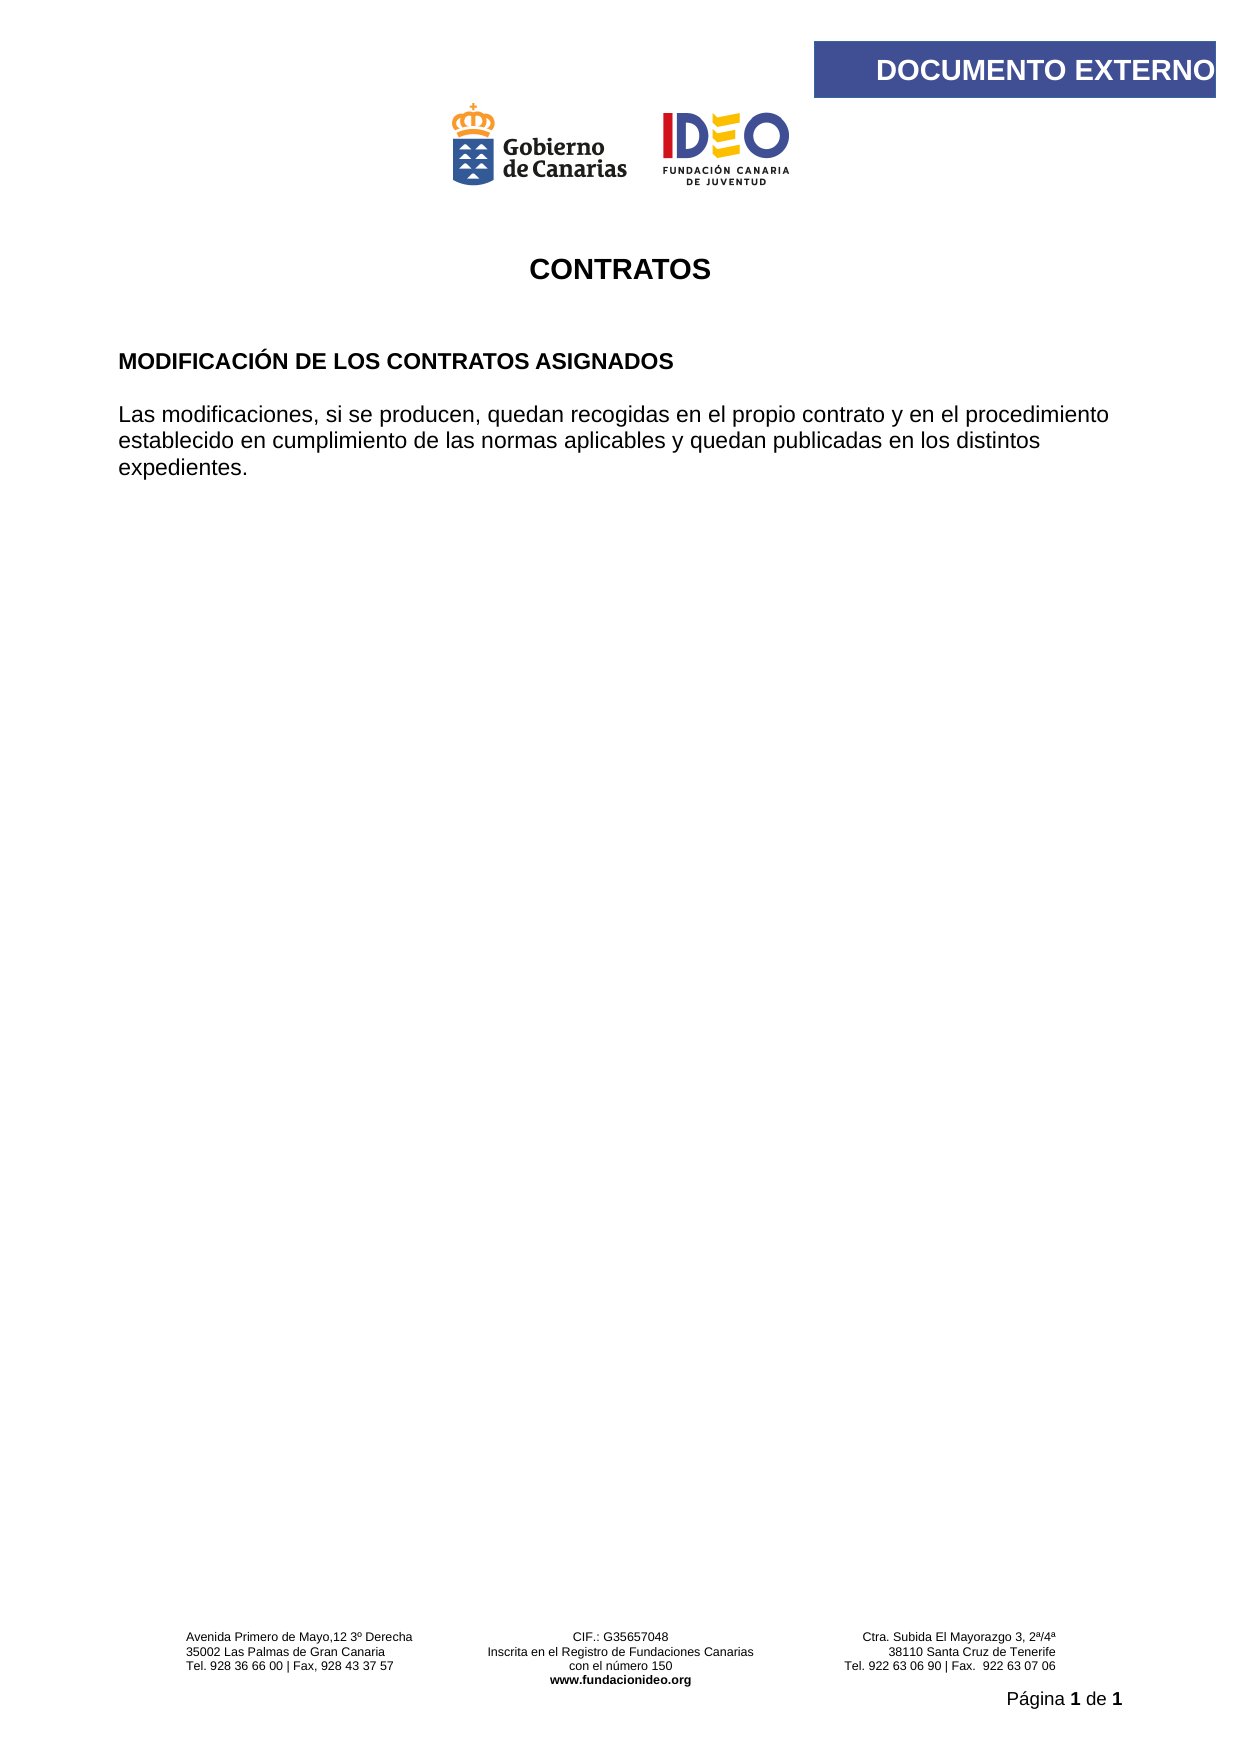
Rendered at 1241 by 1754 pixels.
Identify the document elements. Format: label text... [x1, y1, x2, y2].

text CONTRATOS [118, 252, 1122, 286]
text Las modificaciones, si se producen, quedan recogidas en el propio contrato y en el procedimiento establecido en cumplimiento de las normas aplicables y quedan publicadas en los distintos expedientes. [118, 401, 1122, 480]
text MODIFICACIÓN DE LOS CONTRATOS ASIGNADOS [118, 348, 1122, 374]
picture [0, 69, 1241, 220]
